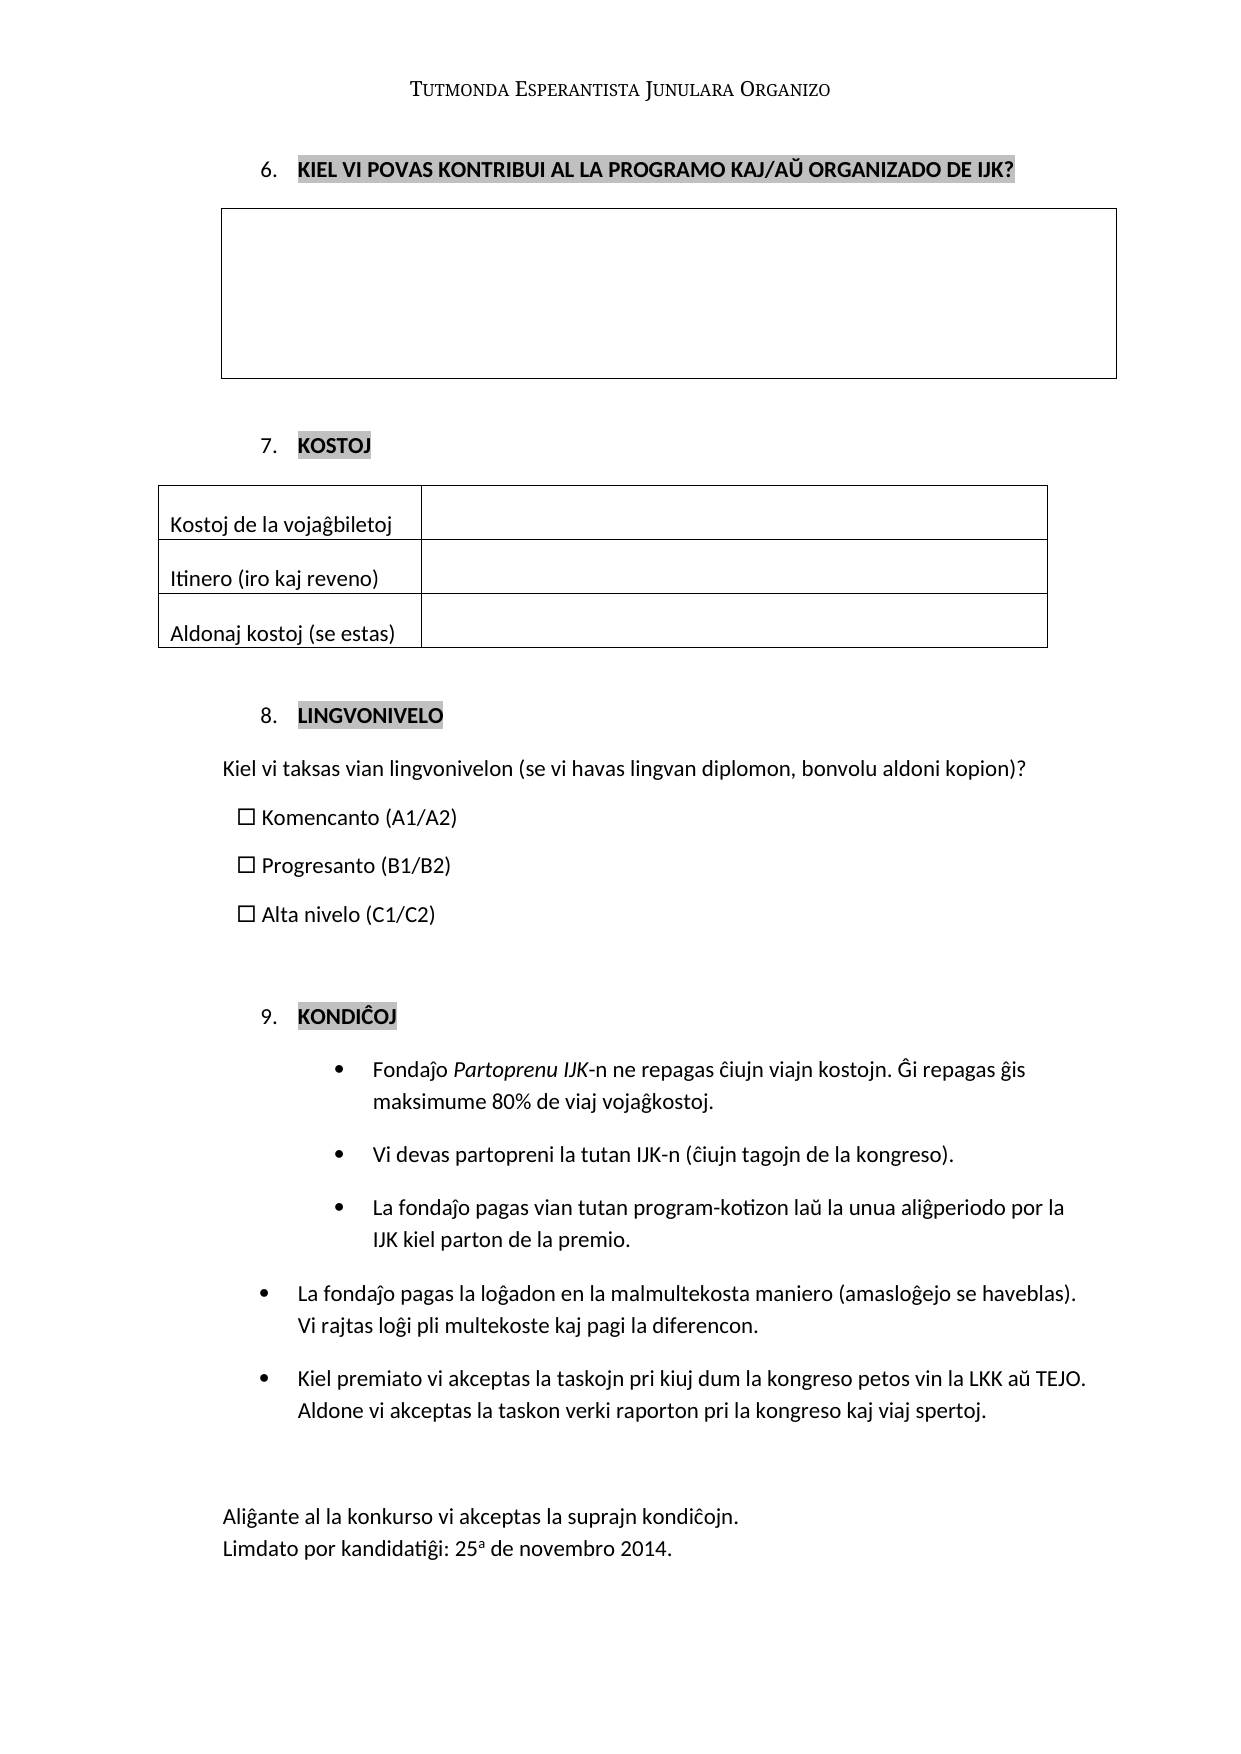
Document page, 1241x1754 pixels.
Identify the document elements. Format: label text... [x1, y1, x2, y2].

list Vi devas partopreni la tutan IJK-n (ĉiujn tagojn de la kongreso). [335, 1140, 1093, 1168]
table_header Kostoj de la vojaĝbiletoj [159, 486, 421, 538]
table_cell [422, 540, 1047, 593]
list Kiel premiato vi akceptas la taskojn pri kiuj dum la kongreso petos vin la LKK aŭ TEJO. Aldone vi akceptas la taskon verki raporton pri la kongreso kaj viaj spertoj. [260, 1364, 1093, 1424]
table_cell Aldonaj kostoj (se estas) [159, 594, 421, 647]
table_cell Itinero (iro kaj reveno) [159, 540, 421, 593]
list KONDIĈOJ [260, 1002, 1093, 1030]
text  Progresanto (B1/B2) [236, 851, 1093, 879]
text  Komencanto (A1/A2) [236, 803, 1093, 831]
table_cell [422, 594, 1047, 647]
text  Alta nivelo (C1/C2) [236, 900, 1093, 928]
list La fondaĵo pagas la loĝadon en la malmultekosta maniero (amasloĝejo se haveblas). Vi rajtas loĝi pli multekoste kaj pagi la diferencon. [260, 1279, 1093, 1339]
table_header [422, 486, 1047, 538]
text Kiel vi taksas vian lingvonivelon (se vi havas lingvan diplomon, bonvolu aldoni kopion)? [223, 754, 1093, 782]
list KIEL VI POVAS KONTRIBUI AL LA PROGRAMO KAJ/AŬ ORGANIZADO DE IJK? [260, 155, 1093, 183]
text Aliĝante al la konkurso vi akceptas la suprajn kondiĉojn. Limdato por kandidatiĝi: 25a de novembro 2014. [223, 1502, 1093, 1562]
list Fondaĵo Partoprenu IJK-n ne repagas ĉiujn viajn kostojn. Ĝi repagas ĝis maksimume 80% de viaj vojaĝkostoj. [335, 1055, 1093, 1115]
list KOSTOJ [260, 431, 1093, 459]
list La fondaĵo pagas vian tutan program-kotizon laŭ la unua aliĝperiodo por la IJK kiel parton de la premio. [335, 1193, 1093, 1254]
table_header [222, 209, 1116, 377]
list LINGVONIVELO [260, 701, 1093, 729]
